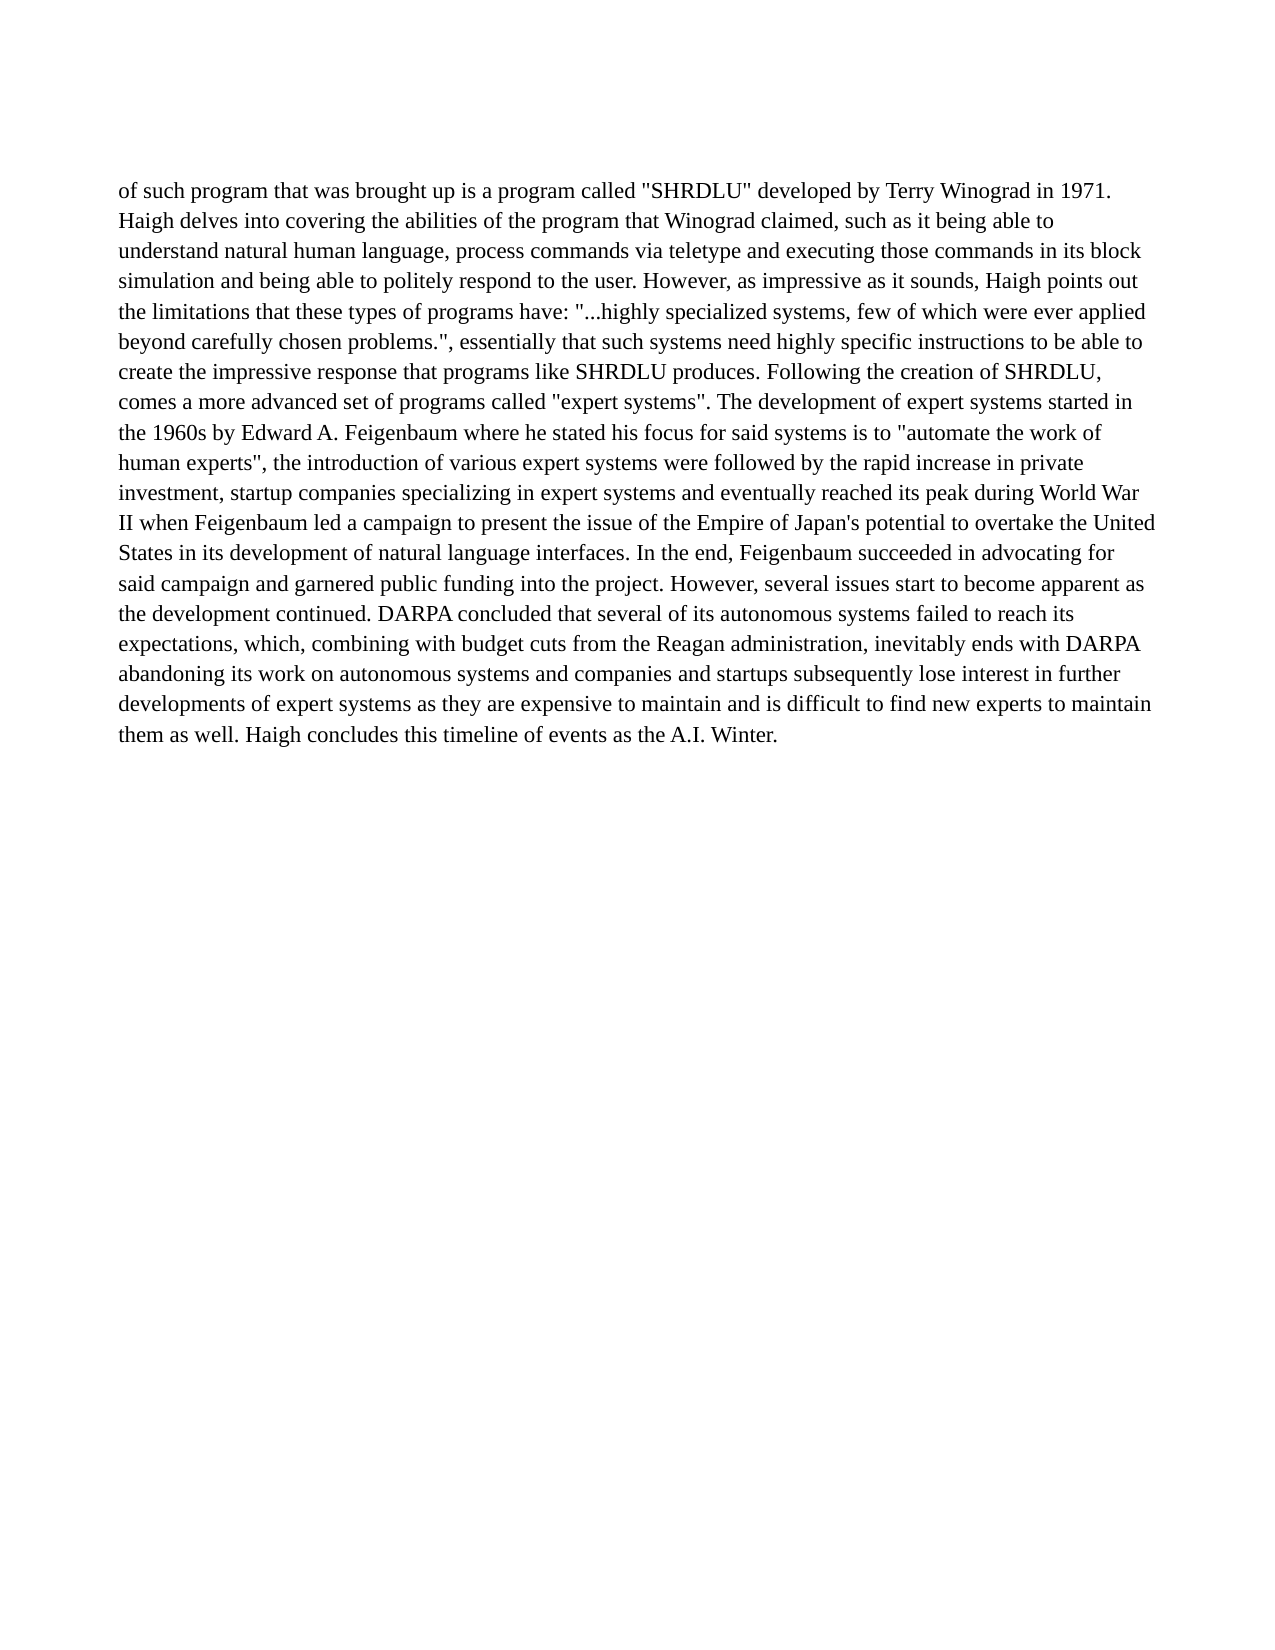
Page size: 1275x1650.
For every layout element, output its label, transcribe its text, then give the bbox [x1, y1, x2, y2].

text of such program that was brought up is a program called "SHRDLU" developed by Terry Winograd in 1971. Haigh delves into covering the abilities of the program that Winograd claimed, such as it being able to understand natural human language, process commands via teletype and executing those commands in its block simulation and being able to politely respond to the user. However, as impressive as it sounds, Haigh points out the limitations that these types of programs have: "...highly specialized systems, few of which were ever applied beyond carefully chosen problems.", essentially that such systems need highly specific instructions to be able to create the impressive response that programs like SHRDLU produces. Following the creation of SHRDLU, comes a more advanced set of programs called "expert systems". The development of expert systems started in the 1960s by Edward A. Feigenbaum where he stated his focus for said systems is to "automate the work of human experts", the introduction of various expert systems were followed by the rapid increase in private investment, startup companies specializing in expert systems and eventually reached its peak during World War II when Feigenbaum led a campaign to present the issue of the Empire of Japan's potential to overtake the United States in its development of natural language interfaces. In the end, Feigenbaum succeeded in advocating for said campaign and garnered public funding into the project. However, several issues start to become apparent as the development continued. DARPA concluded that several of its autonomous systems failed to reach its expectations, which, combining with budget cuts from the Reagan administration, inevitably ends with DARPA abandoning its work on autonomous systems and companies and startups subsequently lose interest in further developments of expert systems as they are expensive to maintain and is difficult to find new experts to maintain them as well. Haigh concludes this timeline of events as the A.I. Winter. [118, 177, 1157, 747]
